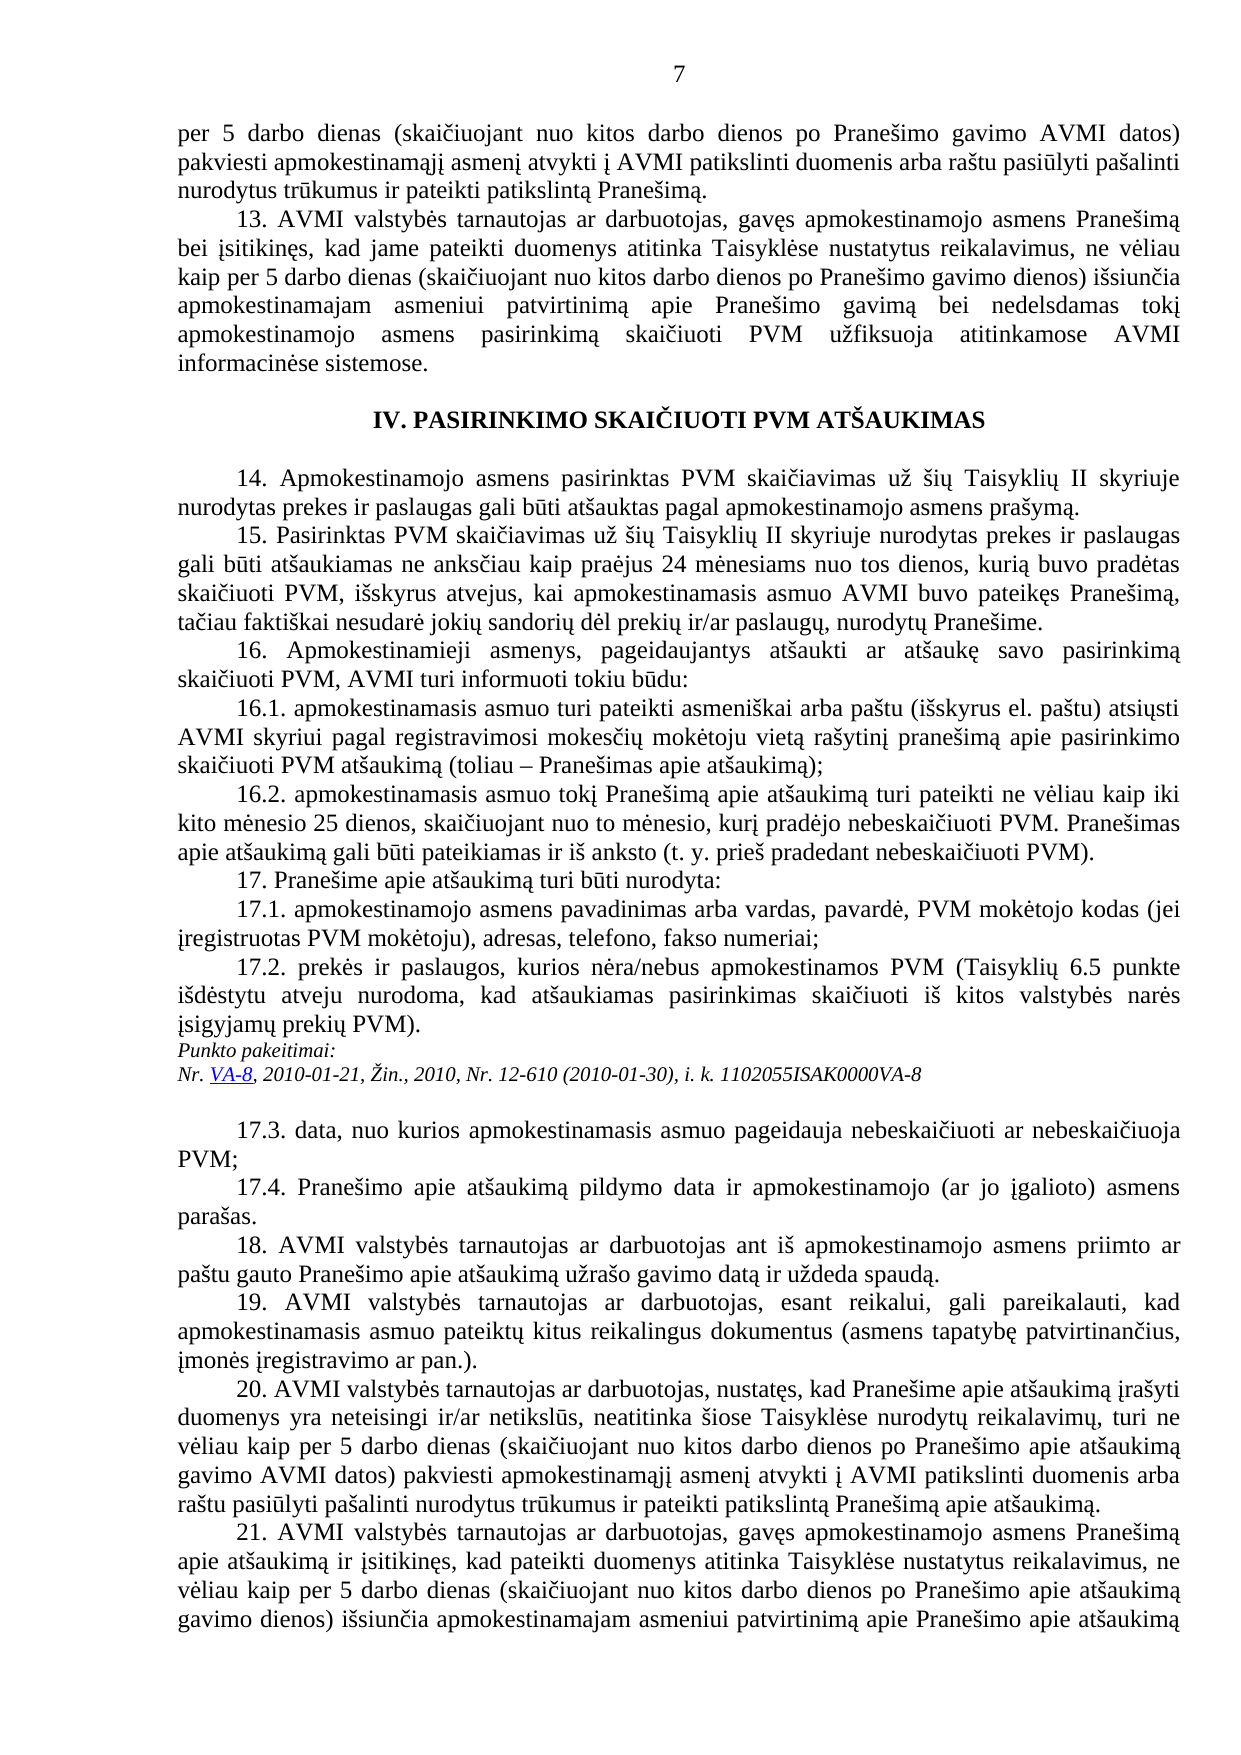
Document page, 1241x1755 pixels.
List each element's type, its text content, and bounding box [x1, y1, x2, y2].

text IV. PASIRINKIMO SKAIČIUOTI PVM ATŠAUKIMAS [177, 406, 1181, 434]
text 16. Apmokestinamieji asmenys, pageidaujantys atšaukti ar atšaukę savo pasirinkimą skaičiuoti PVM, AVMI turi informuoti tokiu būdu: [177, 636, 1181, 693]
text 17.2. prekės ir paslaugos, kurios nėra/nebus apmokestinamos PVM (Taisyklių 6.5 punkte išdėstytu atveju nurodoma, kad atšaukiamas pasirinkimas skaičiuoti iš kitos valstybės narės įsigyjamų prekių PVM). [177, 952, 1181, 1038]
text 17.4. Pranešimo apie atšaukimą pildymo data ir apmokestinamojo (ar jo įgalioto) asmens parašas. [177, 1172, 1181, 1230]
text per 5 darbo dienas (skaičiuojant nuo kitos darbo dienos po Pranešimo gavimo AVMI datos) pakviesti apmokestinamąjį asmenį atvykti į AVMI patikslinti duomenis arba raštu pasiūlyti pašalinti nurodytus trūkumus ir pateikti patikslintą Pranešimą. [177, 118, 1181, 204]
text Punkto pakeitimai: [177, 1038, 1181, 1062]
text 14. Apmokestinamojo asmens pasirinktas PVM skaičiavimas už šių Taisyklių II skyriuje nurodytas prekes ir paslaugas gali būti atšauktas pagal apmokestinamojo asmens prašymą. [177, 463, 1181, 521]
text 15. Pasirinktas PVM skaičiavimas už šių Taisyklių II skyriuje nurodytas prekes ir paslaugas gali būti atšaukiamas ne anksčiau kaip praėjus 24 mėnesiams nuo tos dienos, kurią buvo pradėtas skaičiuoti PVM, išskyrus atvejus, kai apmokestinamasis asmuo AVMI buvo pateikęs Pranešimą, tačiau faktiškai nesudarė jokių sandorių dėl prekių ir/ar paslaugų, nurodytų Pranešime. [177, 521, 1181, 636]
text 20. AVMI valstybės tarnautojas ar darbuotojas, nustatęs, kad Pranešime apie atšaukimą įrašyti duomenys yra neteisingi ir/ar netikslūs, neatitinka šiose Taisyklėse nurodytų reikalavimų, turi ne vėliau kaip per 5 darbo dienas (skaičiuojant nuo kitos darbo dienos po Pranešimo apie atšaukimą gavimo AVMI datos) pakviesti apmokestinamąjį asmenį atvykti į AVMI patikslinti duomenis arba raštu pasiūlyti pašalinti nurodytus trūkumus ir pateikti patikslintą Pranešimą apie atšaukimą. [177, 1374, 1181, 1517]
text 17.3. data, nuo kurios apmokestinamasis asmuo pageidauja nebeskaičiuoti ar nebeskaičiuoja PVM; [177, 1115, 1181, 1172]
text 16.1. apmokestinamasis asmuo turi pateikti asmeniškai arba paštu (išskyrus el. paštu) atsiųsti AVMI skyriui pagal registravimosi mokesčių mokėtoju vietą rašytinį pranešimą apie pasirinkimo skaičiuoti PVM atšaukimą (toliau – Pranešimas apie atšaukimą); [177, 693, 1181, 779]
text 21. AVMI valstybės tarnautojas ar darbuotojas, gavęs apmokestinamojo asmens Pranešimą apie atšaukimą ir įsitikinęs, kad pateikti duomenys atitinka Taisyklėse nustatytus reikalavimus, ne vėliau kaip per 5 darbo dienas (skaičiuojant nuo kitos darbo dienos po Pranešimo apie atšaukimą gavimo dienos) išsiunčia apmokestinamajam asmeniui patvirtinimą apie Pranešimo apie atšaukimą [177, 1517, 1181, 1632]
text 17. Pranešime apie atšaukimą turi būti nurodyta: [177, 866, 1181, 894]
text 13. AVMI valstybės tarnautojas ar darbuotojas, gavęs apmokestinamojo asmens Pranešimą bei įsitikinęs, kad jame pateikti duomenys atitinka Taisyklėse nustatytus reikalavimus, ne vėliau kaip per 5 darbo dienas (skaičiuojant nuo kitos darbo dienos po Pranešimo gavimo dienos) išsiunčia apmokestinamajam asmeniui patvirtinimą apie Pranešimo gavimą bei nedelsdamas tokį apmokestinamojo asmens pasirinkimą skaičiuoti PVM užfiksuoja atitinkamose AVMI informacinėse sistemose. [177, 204, 1181, 377]
text 17.1. apmokestinamojo asmens pavadinimas arba vardas, pavardė, PVM mokėtojo kodas (jei įregistruotas PVM mokėtoju), adresas, telefono, fakso numeriai; [177, 894, 1181, 952]
text Nr. VA-8, 2010-01-21, Žin., 2010, Nr. 12-610 (2010-01-30), i. k. 1102055ISAK0000VA-8 [177, 1062, 1181, 1086]
text 18. AVMI valstybės tarnautojas ar darbuotojas ant iš apmokestinamojo asmens priimto ar paštu gauto Pranešimo apie atšaukimą užrašo gavimo datą ir uždeda spaudą. [177, 1230, 1181, 1287]
text 16.2. apmokestinamasis asmuo tokį Pranešimą apie atšaukimą turi pateikti ne vėliau kaip iki kito mėnesio 25 dienos, skaičiuojant nuo to mėnesio, kurį pradėjo nebeskaičiuoti PVM. Pranešimas apie atšaukimą gali būti pateikiamas ir iš anksto (t. y. prieš pradedant nebeskaičiuoti PVM). [177, 779, 1181, 866]
text 19. AVMI valstybės tarnautojas ar darbuotojas, esant reikalui, gali pareikalauti, kad apmokestinamasis asmuo pateiktų kitus reikalingus dokumentus (asmens tapatybę patvirtinančius, įmonės įregistravimo ar pan.). [177, 1287, 1181, 1374]
